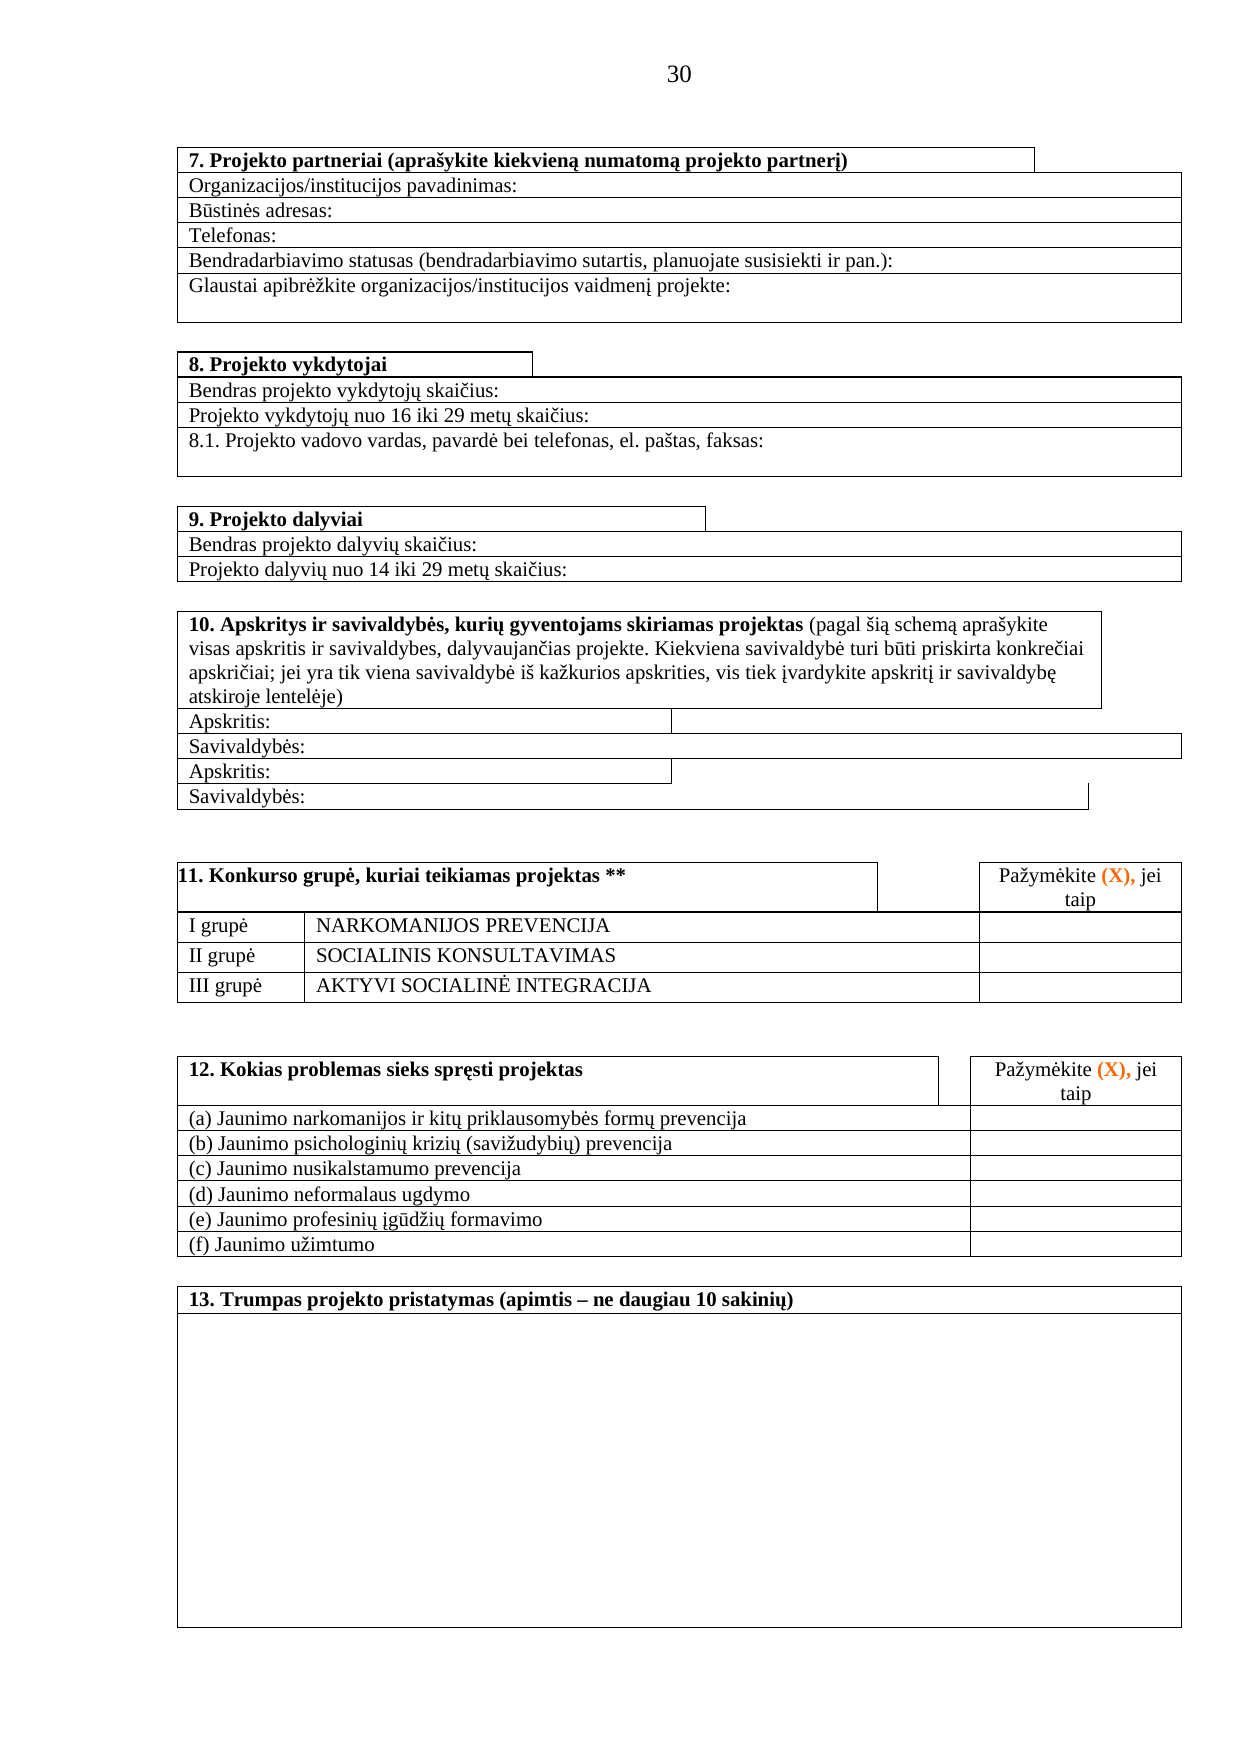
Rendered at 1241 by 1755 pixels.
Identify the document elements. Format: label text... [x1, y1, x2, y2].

table_header [878, 862, 979, 911]
table_cell Apskritis: [178, 709, 671, 733]
table_cell Bendradarbiavimo statusas (bendradarbiavimo sutartis, planuojate susisiekti ir pan.): [178, 248, 1181, 272]
table_header 9. Projekto dalyviai [178, 507, 705, 531]
table_cell (f) Jaunimo užimtumo [178, 1232, 970, 1256]
table_cell [971, 1232, 1181, 1256]
table_cell AKTYVI SOCIALINĖ INTEGRACIJA [305, 973, 979, 1002]
table_cell (e) Jaunimo profesinių įgūdžių formavimo [178, 1207, 970, 1231]
table_cell [980, 973, 1181, 1002]
table_cell Savivaldybės: [178, 734, 1181, 758]
table_cell I grupė [178, 913, 304, 942]
table_cell (a) Jaunimo narkomanijos ir kitų priklausomybės formų prevencija [178, 1106, 970, 1130]
table_cell Būstinės adresas: [178, 198, 1181, 222]
table_header 11. Konkurso grupė, kuriai teikiamas projektas ** [178, 863, 877, 911]
table_cell NARKOMANIJOS PREVENCIJA [305, 913, 979, 942]
table_cell [971, 1207, 1181, 1231]
table_cell [980, 913, 1181, 942]
table_cell [971, 1131, 1181, 1155]
table_cell 8.1. Projekto vadovo vardas, pavardė bei telefonas, el. paštas, faksas: [178, 428, 1181, 476]
table_cell [971, 1106, 1181, 1130]
table_header Pažymėkite (X), jei taip [980, 863, 1181, 911]
table_header 10. Apskritys ir savivaldybės, kurių gyventojams skiriamas projektas (pagal šią schemą aprašykite visas apskritis ir savivaldybes, dalyvaujančias projekte. Kiekviena savivaldybė turi būti priskirta konkrečiai apskričiai; jei yra tik viena savivaldybė iš kažkurios apskrities, vis tiek įvardykite apskritį ir savivaldybę atskiroje lentelėje) [178, 612, 1101, 708]
table_cell Organizacijos/institucijos pavadinimas: [178, 173, 1181, 197]
table_header Pažymėkite (X), jei taip [971, 1057, 1181, 1105]
table_cell [672, 759, 1181, 783]
table_header [1035, 147, 1181, 172]
table_header [533, 351, 1181, 376]
table_cell [1101, 809, 1181, 833]
table_cell [878, 1003, 979, 1027]
table_cell Savivaldybės: [178, 783, 1088, 808]
table_cell [178, 1314, 1181, 1627]
table_cell (d) Jaunimo neformalaus ugdymo [178, 1181, 970, 1206]
table_cell [177, 810, 672, 833]
table_cell [1089, 783, 1181, 808]
table_cell II grupė [178, 943, 304, 972]
table_header [939, 1056, 970, 1105]
table_cell [971, 1181, 1181, 1206]
table_cell III grupė [178, 973, 304, 1002]
table_cell Bendras projekto vykdytojų skaičius: [178, 378, 1181, 402]
table_cell Glaustai apibrėžkite organizacijos/institucijos vaidmenį projekte: [178, 274, 1181, 322]
table_header 8. Projekto vykdytojai [178, 353, 532, 376]
table_header 7. Projekto partneriai (aprašykite kiekvieną numatomą projekto partnerį) [178, 148, 1034, 172]
table_cell [177, 1003, 304, 1027]
table_cell [1088, 809, 1101, 833]
table_cell [672, 810, 1088, 833]
table_header [706, 506, 1181, 531]
table_cell Apskritis: [178, 759, 671, 783]
table_header 12. Kokias problemas sieks spręsti projektas [178, 1057, 938, 1105]
table_cell Bendras projekto dalyvių skaičius: [178, 532, 1181, 556]
table_cell [305, 1003, 878, 1027]
table_cell [979, 1003, 1181, 1027]
table_cell Projekto vykdytojų nuo 16 iki 29 metų skaičius: [178, 403, 1181, 427]
table_cell (c) Jaunimo nusikalstamumo prevencija [178, 1156, 970, 1180]
table_cell [672, 708, 1181, 733]
table_header 13. Trumpas projekto pristatymas (apimtis – ne daugiau 10 sakinių) [178, 1287, 1181, 1313]
table_cell Telefonas: [178, 223, 1181, 247]
table_cell [971, 1156, 1181, 1180]
table_cell [980, 943, 1181, 972]
table_cell (b) Jaunimo psichologinių krizių (savižudybių) prevencija [178, 1131, 970, 1155]
table_cell Projekto dalyvių nuo 14 iki 29 metų skaičius: [178, 557, 1181, 581]
table_cell SOCIALINIS KONSULTAVIMAS [305, 943, 979, 972]
table_header [1102, 611, 1181, 708]
